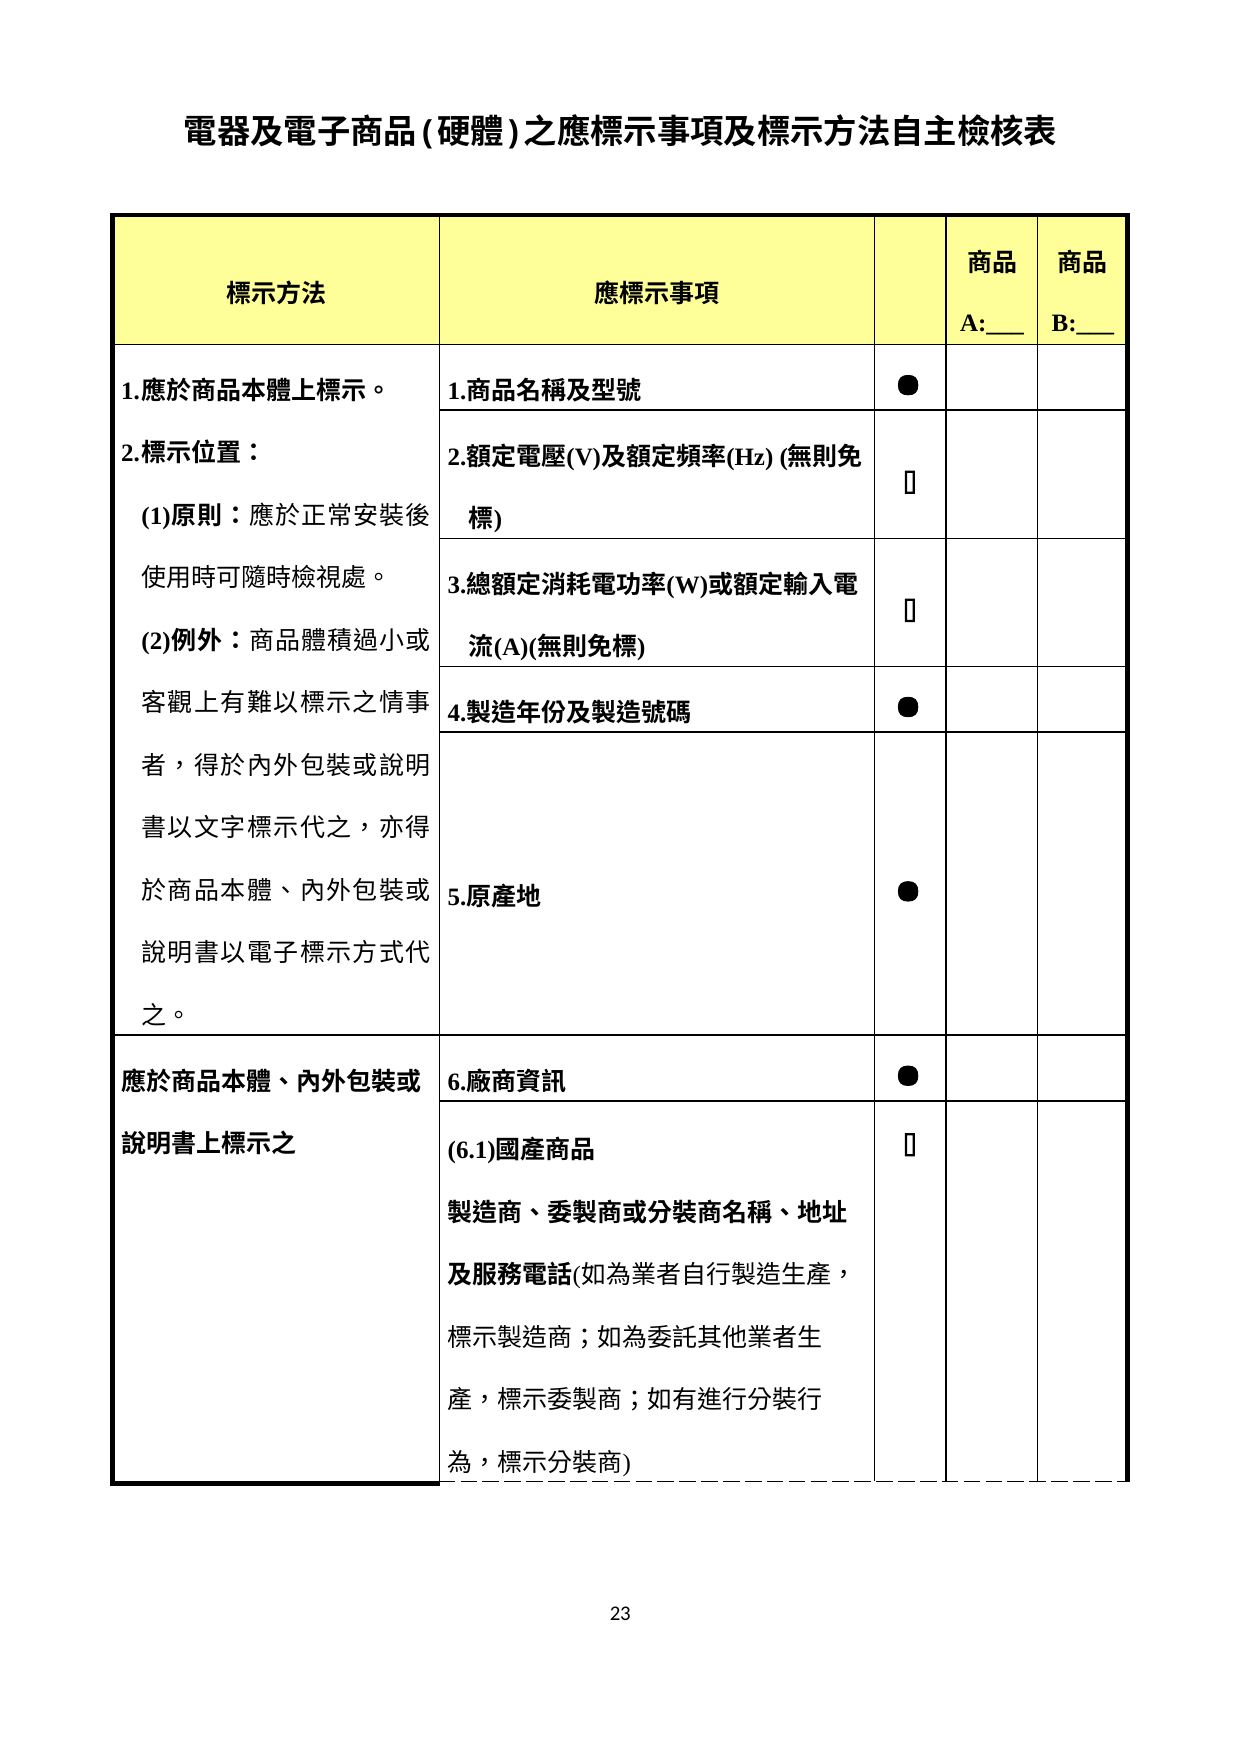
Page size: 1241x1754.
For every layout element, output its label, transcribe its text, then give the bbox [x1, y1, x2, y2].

table_cell (6.1)國產商品 製造商、委製商或分裝商名稱、地址及服務電話(如為業者自行製造生產，標示製造商；如為委託其他業者生產，標示委製商；如有進行分裝行為，標示分裝商) [440, 1102, 874, 1481]
table_cell  [875, 733, 945, 1034]
table_cell [1038, 1036, 1125, 1100]
table_cell [947, 1036, 1037, 1100]
table_cell  [875, 539, 945, 666]
table_cell 應於商品本體上標示。 標示位置： (1)原則：應於正常安裝後使用時可隨時檢視處。 (2)例外：商品體積過小或客觀上有難以標示之情事者，得於內外包裝或說明書以文字標示代之，亦得於商品本體、內外包裝或說明書以電子標示方式代之。 [115, 345, 439, 1034]
table_cell [947, 667, 1037, 731]
table_header 商品B:___ [1038, 217, 1125, 344]
table_cell [1038, 411, 1125, 537]
table_cell  [875, 1036, 945, 1100]
table_cell 5.原產地 [440, 733, 874, 1034]
table_header 標示方法 [115, 217, 439, 344]
table_cell [1038, 539, 1125, 666]
table_header [875, 217, 945, 344]
table_cell  [875, 411, 945, 537]
table_cell  [875, 667, 945, 731]
table_header 應標示事項 [440, 217, 874, 344]
table_cell 6.廠商資訊 [440, 1036, 874, 1100]
text 電器及電子商品(硬體)之應標示事項及標示方法自主檢核表 [112, 87, 1128, 150]
table_cell 2.額定電壓(V)及額定頻率(Hz) (無則免標) [440, 411, 874, 537]
table_cell [947, 345, 1037, 409]
table_cell 3.總額定消耗電功率(W)或額定輸入電流(A)(無則免標) [440, 539, 874, 666]
table_cell [947, 539, 1037, 666]
table_cell [1038, 345, 1125, 409]
table_cell [947, 733, 1037, 1034]
table_cell [1038, 667, 1125, 731]
table_header 商品A:___ [947, 217, 1037, 344]
table_cell 4.製造年份及製造號碼 [440, 667, 874, 731]
table_cell  [875, 345, 945, 409]
table_cell [1038, 733, 1125, 1034]
table_cell [947, 411, 1037, 537]
table_cell 1.商品名稱及型號 [440, 345, 874, 409]
table_cell [947, 1102, 1037, 1481]
table_cell [1038, 1102, 1125, 1481]
table_cell 應於商品本體、內外包裝或說明書上標示之 [115, 1036, 439, 1481]
table_cell  [875, 1102, 945, 1481]
